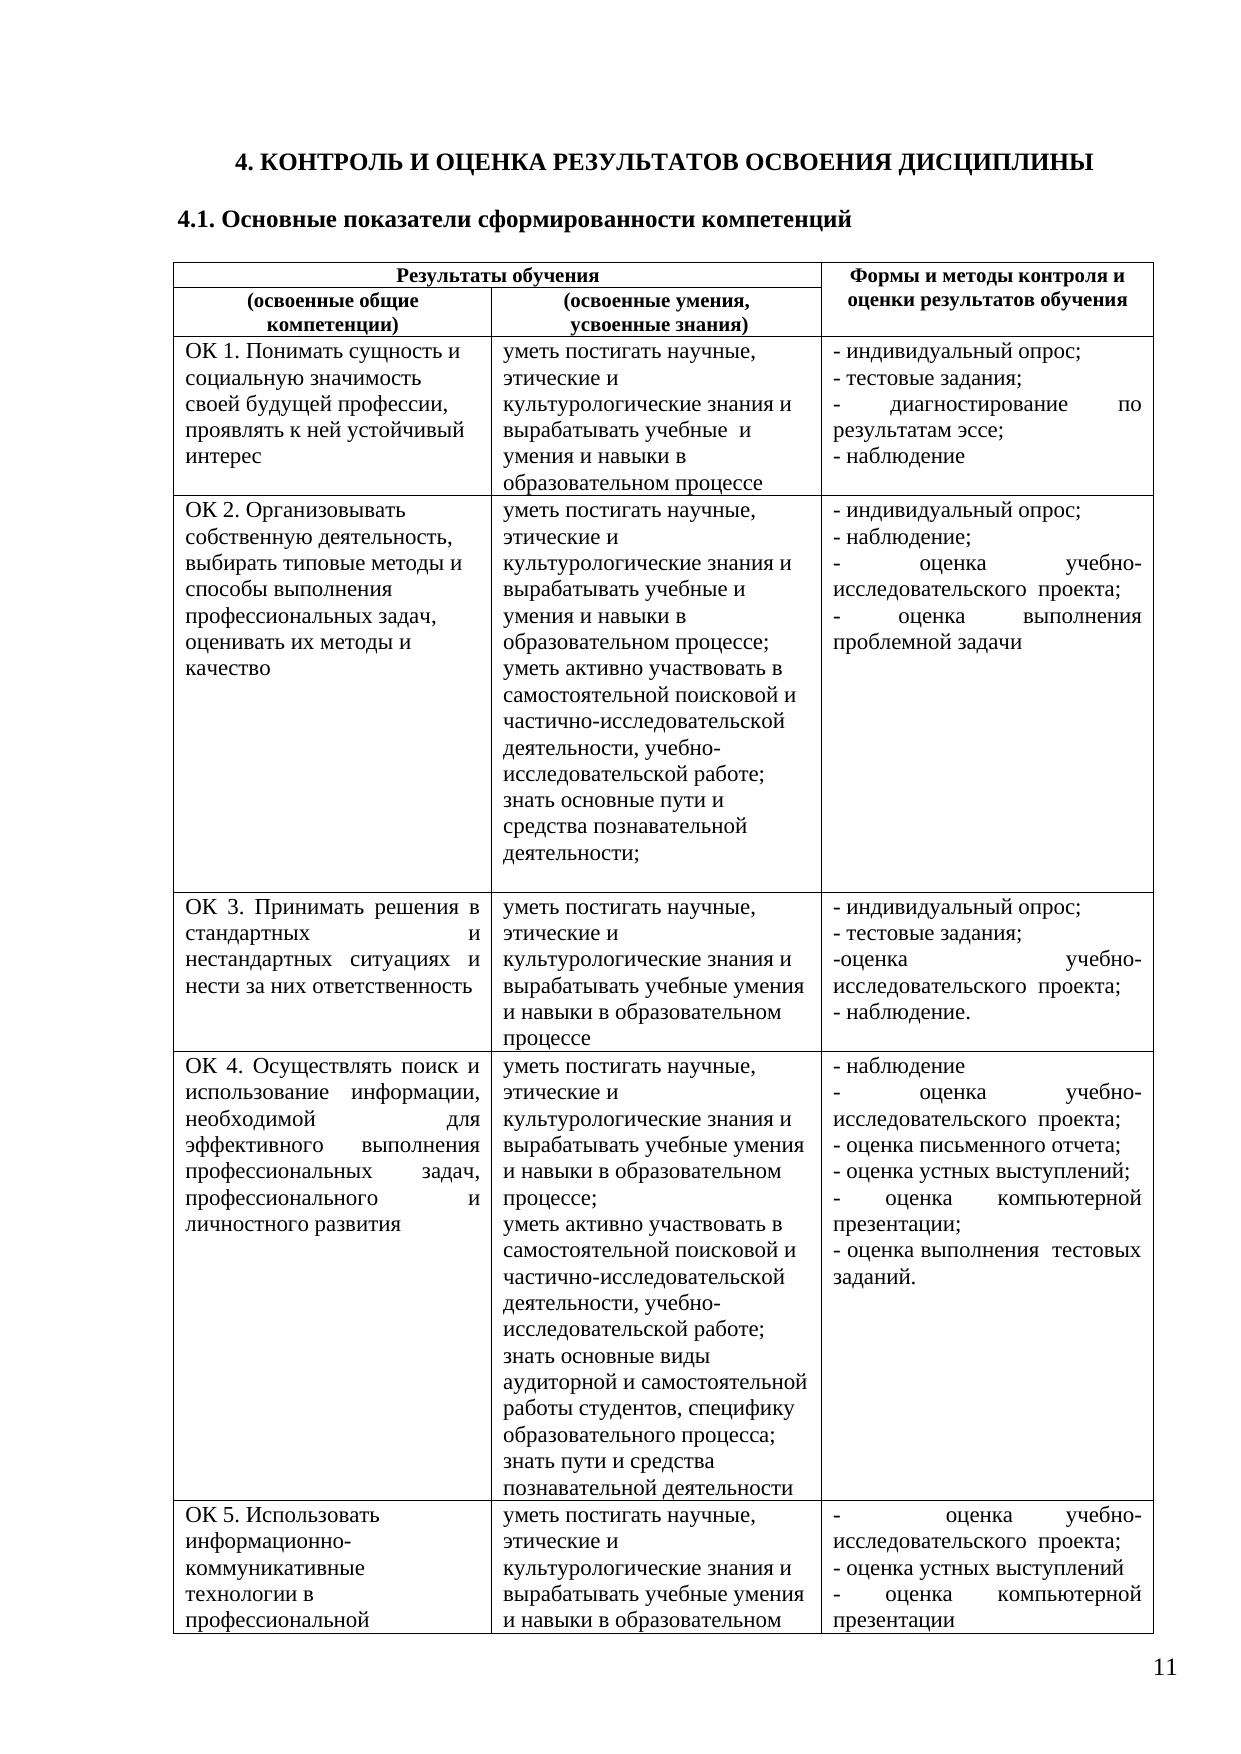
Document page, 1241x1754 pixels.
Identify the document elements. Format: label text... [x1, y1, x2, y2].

table_cell уметь постигать научные, этические и культурологические знания и вырабатывать учебные умения и навыки в образовательном процессе; уметь активно участвовать в самостоятельной поисковой и частично-исследовательской деятельности, учебно-исследовательской работе; знать основные виды аудиторной и самостоятельной работы студентов, специфику образовательного процесса; знать пути и средства познавательной деятельности [492, 1052, 821, 1500]
table_cell уметь постигать научные, этические и культурологические знания и вырабатывать учебные и умения и навыки в образовательном процессе [492, 337, 821, 495]
table_cell (освоенные умения, усвоенные знания) [492, 288, 821, 336]
text 4.1. Основные показатели сформированности компетенций [177, 204, 1152, 233]
table_cell ОК 4. Осуществлять поиск и использование информации, необходимой для эффективного выполнения профессиональных задач, профессионального и личностного развития [174, 1052, 491, 1500]
table_cell (освоенные общие компетенции) [174, 288, 491, 336]
table_cell ОК 5. Использовать информационно-коммуникативные технологии в профессиональной [174, 1501, 491, 1633]
table_cell - индивидуальный опрос; - наблюдение; - оценка учебно-исследовательского проекта; - оценка выполнения проблемной задачи [822, 496, 1153, 892]
table_cell ОК 2. Организовывать собственную деятельность, выбирать типовые методы и способы выполнения профессиональных задач, оценивать их методы и качество [174, 496, 491, 892]
table_cell - индивидуальный опрос; - тестовые задания; -оценка учебно-исследовательского проекта; - наблюдение. [822, 893, 1153, 1051]
table_cell уметь постигать научные, этические и культурологические знания и вырабатывать учебные и умения и навыки в образовательном процессе; уметь активно участвовать в самостоятельной поисковой и частично-исследовательской деятельности, учебно-исследовательской работе; знать основные пути и средства познавательной деятельности; [492, 496, 821, 892]
table_cell уметь постигать научные, этические и культурологические знания и вырабатывать учебные умения и навыки в образовательном процессе [492, 893, 821, 1051]
table_cell ОК 3. Принимать решения в стандартных и нестандартных ситуациях и нести за них ответственность [174, 893, 491, 1051]
table_header Формы и методы контроля и оценки результатов обучения [822, 263, 1153, 336]
table_cell - оценка учебно-исследовательского проекта; - оценка устных выступлений - оценка компьютерной презентации [822, 1501, 1153, 1633]
table_cell уметь постигать научные, этические и культурологические знания и вырабатывать учебные умения и навыки в образовательном [492, 1501, 821, 1633]
table_cell ОК 1. Понимать сущность и социальную значимость своей будущей профессии, проявлять к ней устойчивый интерес [174, 337, 491, 495]
subtitle 4. Контроль и оценка результатов освоения Дисциплины [177, 147, 1152, 176]
table_cell - индивидуальный опрос; - тестовые задания; - диагностирование по результатам эссе; - наблюдение [822, 337, 1153, 495]
table_header Результаты обучения [174, 263, 821, 287]
table_cell - наблюдение - оценка учебно-исследовательского проекта; - оценка письменного отчета; - оценка устных выступлений; - оценка компьютерной презентации; - оценка выполнения тестовых заданий. [822, 1052, 1153, 1500]
